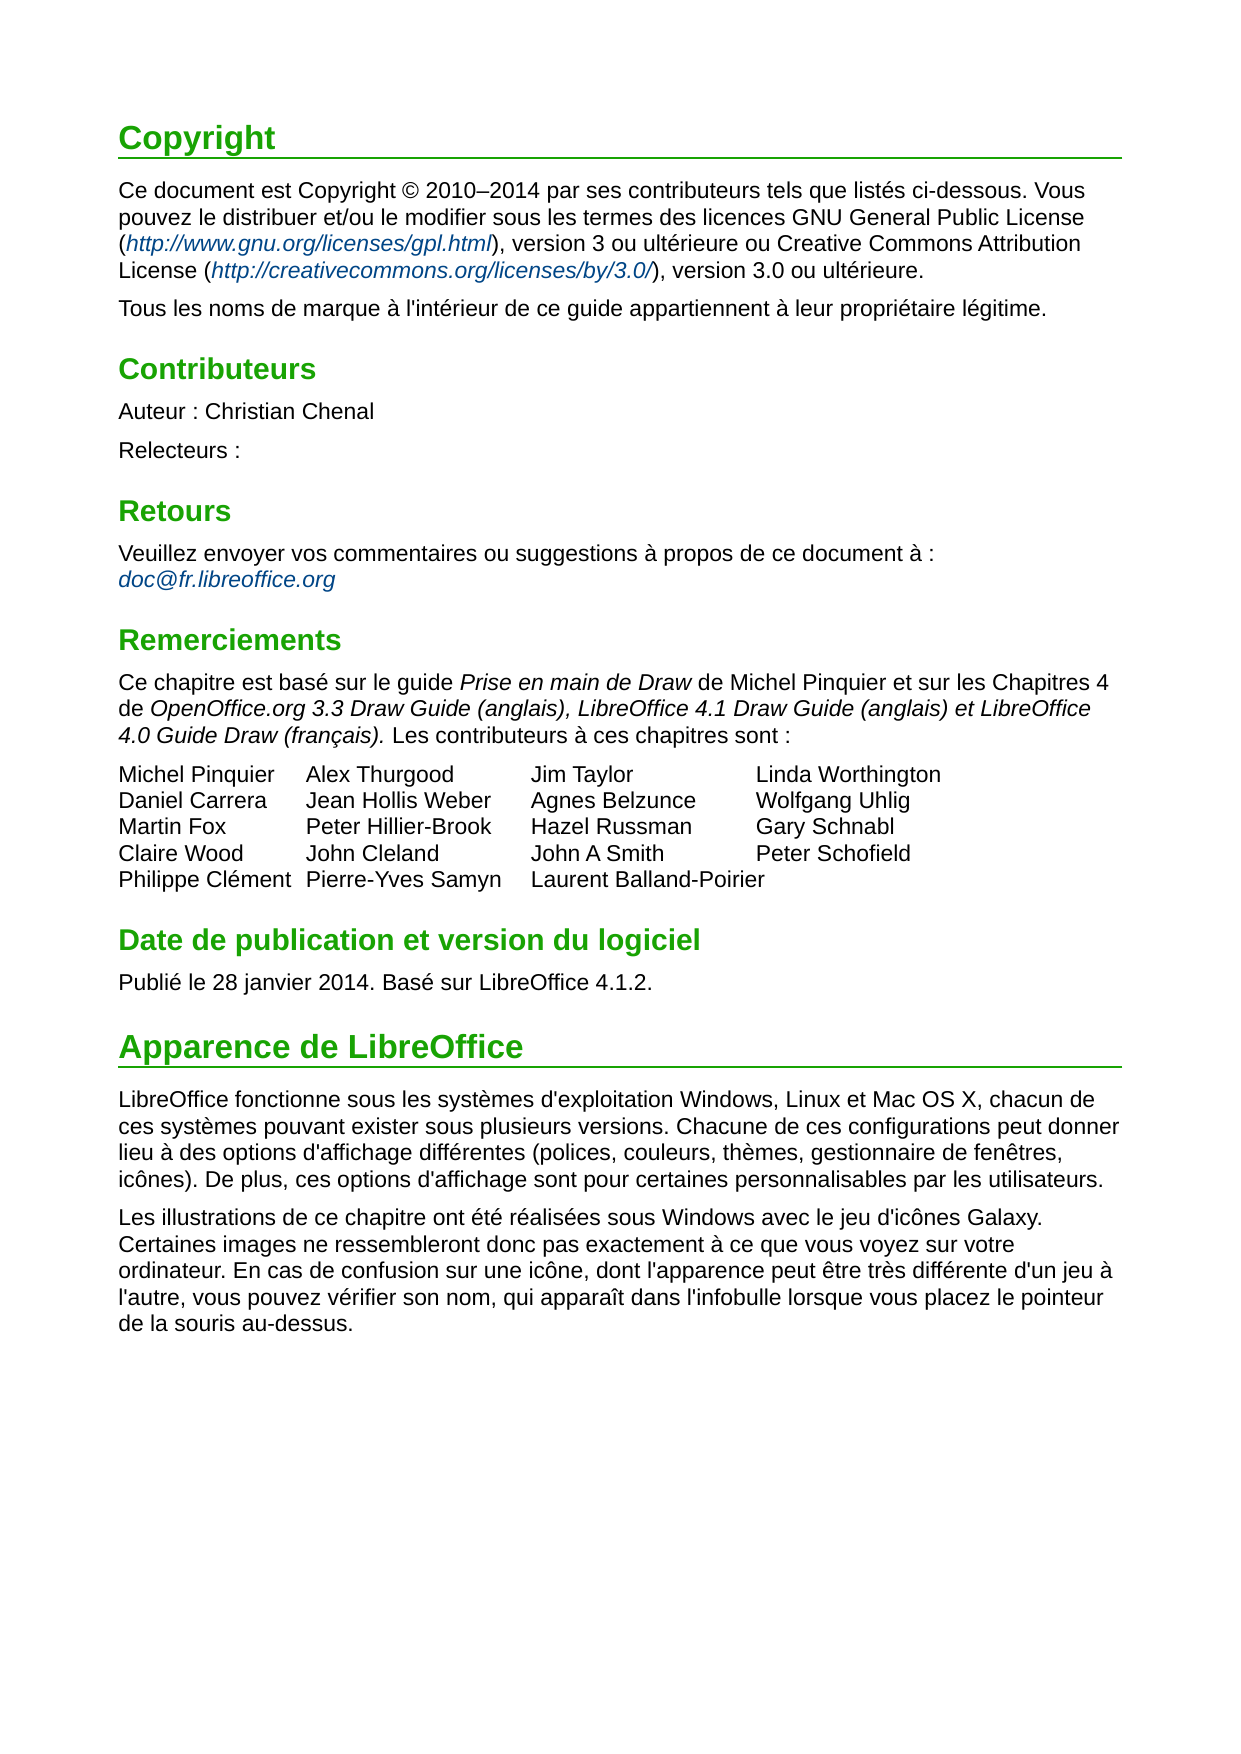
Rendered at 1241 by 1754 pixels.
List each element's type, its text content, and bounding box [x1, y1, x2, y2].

subtitle Copyright [118, 118, 1122, 157]
text Veuillez envoyer vos commentaires ou suggestions à propos de ce document à : doc@fr.libreoffice.org [118, 540, 1122, 593]
text Contributeurs [118, 351, 1122, 386]
text Remerciements [118, 622, 1122, 657]
text Publié le 28 janvier 2014. Basé sur LibreOffice 4.1.2. [118, 969, 1122, 995]
text Date de publication et version du logiciel [118, 922, 1122, 956]
text Ce document est Copyright © 2010–2014 par ses contributeurs tels que listés ci-dessous. Vous pouvez le distribuer et/ou le modifier sous les termes des licences GNU General Public License (http://www.gnu.org/licenses/gpl.html), version 3 ou ultérieure ou Creative Commons Attribution License (http://creativecommons.org/licenses/by/3.0/), version 3.0 ou ultérieure. [118, 177, 1122, 283]
subtitle Apparence de LibreOffice [118, 1027, 1122, 1066]
text Ce chapitre est basé sur le guide Prise en main de Draw de Michel Pinquier et sur les Chapitres 4 de OpenOffice.org 3.3 Draw Guide (anglais), LibreOffice 4.1 Draw Guide (anglais) et LibreOffice 4.0 Guide Draw (français). Les contributeurs à ces chapitres sont : [118, 669, 1122, 748]
text Michel Pinquier Alex Thurgood Jim Taylor Linda Worthington Daniel Carrera Jean Hollis Weber Agnes Belzunce Wolfgang Uhlig Martin Fox Peter Hillier-Brook Hazel Russman Gary Schnabl Claire Wood John Cleland John A Smith Peter Schofield Philippe Clément Pierre-Yves Samyn Laurent Balland-Poirier [118, 761, 1122, 892]
text LibreOffice fonctionne sous les systèmes d'exploitation Windows, Linux et Mac OS X, chacun de ces systèmes pouvant exister sous plusieurs versions. Chacune de ces configurations peut donner lieu à des options d'affichage différentes (polices, couleurs, thèmes, gestionnaire de fenêtres, icônes). De plus, ces options d'affichage sont pour certaines personnalisables par les utilisateurs. [118, 1086, 1122, 1192]
text Relecteurs : [118, 437, 1122, 463]
text Retours [118, 493, 1122, 527]
text Auteur : Christian Chenal [118, 398, 1122, 424]
text Tous les noms de marque à l'intérieur de ce guide appartiennent à leur propriétaire légitime. [118, 295, 1122, 322]
text Les illustrations de ce chapitre ont été réalisées sous Windows avec le jeu d'icônes Galaxy. Certaines images ne ressembleront donc pas exactement à ce que vous voyez sur votre ordinateur. En cas de confusion sur une icône, dont l'apparence peut être très différente d'un jeu à l'autre, vous pouvez vérifier son nom, qui apparaît dans l'infobulle lorsque vous placez le pointeur de la souris au-dessus. [118, 1204, 1122, 1336]
